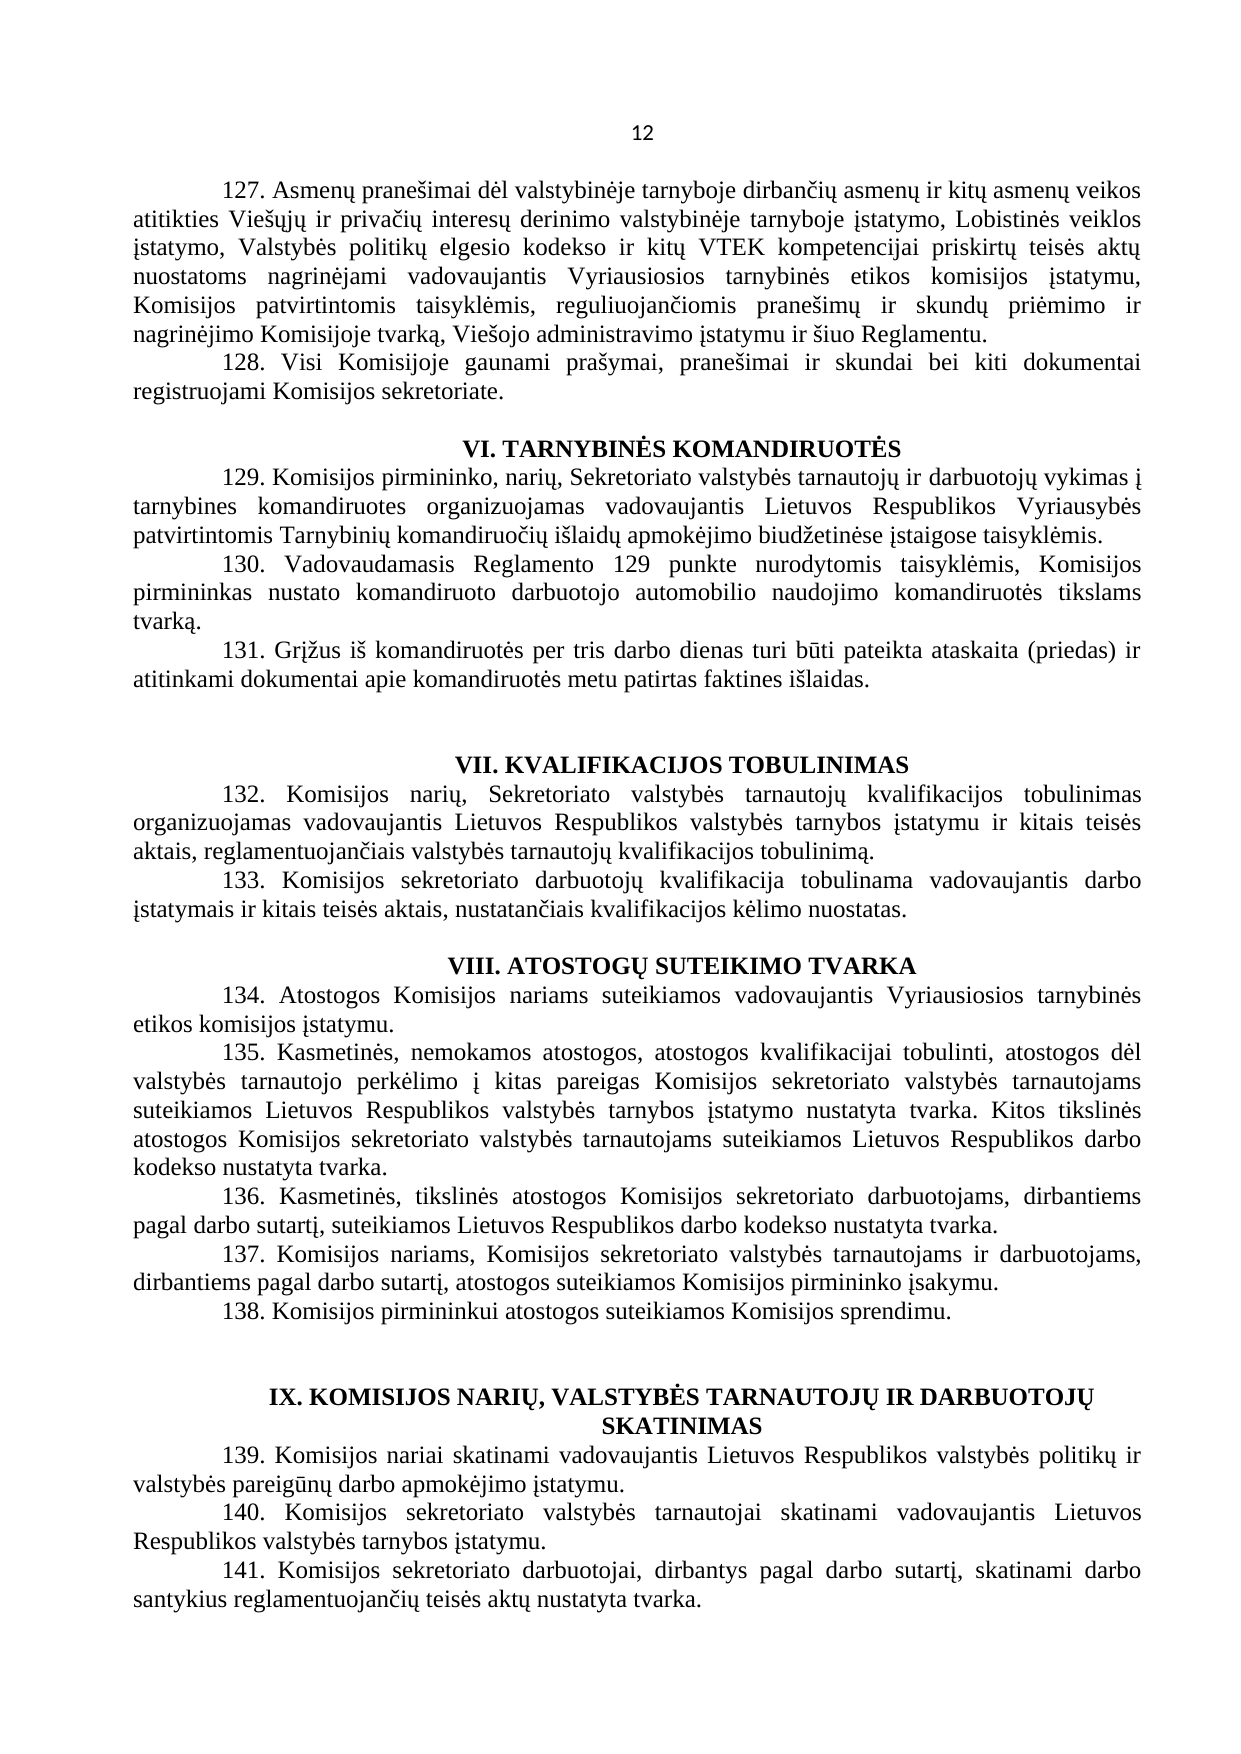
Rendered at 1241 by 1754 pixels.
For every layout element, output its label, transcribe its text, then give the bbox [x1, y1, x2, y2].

text 138. Komisijos pirmininkui atostogos suteikiamos Komisijos sprendimu. [133, 1296, 1142, 1325]
text 133. Komisijos sekretoriato darbuotojų kvalifikacija tobulinama vadovaujantis darbo įstatymais ir kitais teisės aktais, nustatančiais kvalifikacijos kėlimo nuostatas. [133, 865, 1142, 922]
text 132. Komisijos narių, Sekretoriato valstybės tarnautojų kvalifikacijos tobulinimas organizuojamas vadovaujantis Lietuvos Respublikos valstybės tarnybos įstatymu ir kitais teisės aktais, reglamentuojančiais valstybės tarnautojų kvalifikacijos tobulinimą. [133, 779, 1142, 865]
text IX. KOMISIJOS NARIŲ, VALSTYBĖS TARNAUTOJŲ IR DARBUOTOJŲ [133, 1382, 1142, 1411]
text 135. Kasmetinės, nemokamos atostogos, atostogos kvalifikacijai tobulinti, atostogos dėl valstybės tarnautojo perkėlimo į kitas pareigas Komisijos sekretoriato valstybės tarnautojams suteikiamos Lietuvos Respublikos valstybės tarnybos įstatymo nustatyta tvarka. Kitos tikslinės atostogos Komisijos sekretoriato valstybės tarnautojams suteikiamos Lietuvos Respublikos darbo kodekso nustatyta tvarka. [133, 1037, 1142, 1181]
text 128. Visi Komisijoje gaunami prašymai, pranešimai ir skundai bei kiti dokumentai registruojami Komisijos sekretoriate. [133, 347, 1142, 405]
text 136. Kasmetinės, tikslinės atostogos Komisijos sekretoriato darbuotojams, dirbantiems pagal darbo sutartį, suteikiamos Lietuvos Respublikos darbo kodekso nustatyta tvarka. [133, 1181, 1142, 1239]
text 131. Grįžus iš komandiruotės per tris darbo dienas turi būti pateikta ataskaita (priedas) ir atitinkami dokumentai apie komandiruotės metu patirtas faktines išlaidas. [133, 635, 1142, 692]
text VIII. ATOSTOGŲ SUTEIKIMO TVARKA [133, 951, 1142, 980]
text 137. Komisijos nariams, Komisijos sekretoriato valstybės tarnautojams ir darbuotojams, dirbantiems pagal darbo sutartį, atostogos suteikiamos Komisijos pirmininko įsakymu. [133, 1239, 1142, 1296]
text SKATINIMAS [133, 1411, 1142, 1440]
text 140. Komisijos sekretoriato valstybės tarnautojai skatinami vadovaujantis Lietuvos Respublikos valstybės tarnybos įstatymu. [133, 1497, 1142, 1555]
text 139. Komisijos nariai skatinami vadovaujantis Lietuvos Respublikos valstybės politikų ir valstybės pareigūnų darbo apmokėjimo įstatymu. [133, 1440, 1142, 1497]
text 134. Atostogos Komisijos nariams suteikiamos vadovaujantis Vyriausiosios tarnybinės etikos komisijos įstatymu. [133, 980, 1142, 1037]
text 130. Vadovaudamasis Reglamento 129 punkte nurodytomis taisyklėmis, Komisijos pirmininkas nustato komandiruoto darbuotojo automobilio naudojimo komandiruotės tikslams tvarką. [133, 549, 1142, 635]
text VI. TARNYBINĖS KOMANDIRUOTĖS [133, 434, 1142, 462]
text VII. KVALIFIKACIJOS TOBULINIMAS [133, 750, 1142, 779]
text 129. Komisijos pirmininko, narių, Sekretoriato valstybės tarnautojų ir darbuotojų vykimas į tarnybines komandiruotes organizuojamas vadovaujantis Lietuvos Respublikos Vyriausybės patvirtintomis Tarnybinių komandiruočių išlaidų apmokėjimo biudžetinėse įstaigose taisyklėmis. [133, 462, 1142, 549]
text 127. Asmenų pranešimai dėl valstybinėje tarnyboje dirbančių asmenų ir kitų asmenų veikos atitikties Viešųjų ir privačių interesų derinimo valstybinėje tarnyboje įstatymo, Lobistinės veiklos įstatymo, Valstybės politikų elgesio kodekso ir kitų VTEK kompetencijai priskirtų teisės aktų nuostatoms nagrinėjami vadovaujantis Vyriausiosios tarnybinės etikos komisijos įstatymu, Komisijos patvirtintomis taisyklėmis, reguliuojančiomis pranešimų ir skundų priėmimo ir nagrinėjimo Komisijoje tvarką, Viešojo administravimo įstatymu ir šiuo Reglamentu. [133, 175, 1142, 347]
text 141. Komisijos sekretoriato darbuotojai, dirbantys pagal darbo sutartį, skatinami darbo santykius reglamentuojančių teisės aktų nustatyta tvarka. [133, 1555, 1142, 1612]
